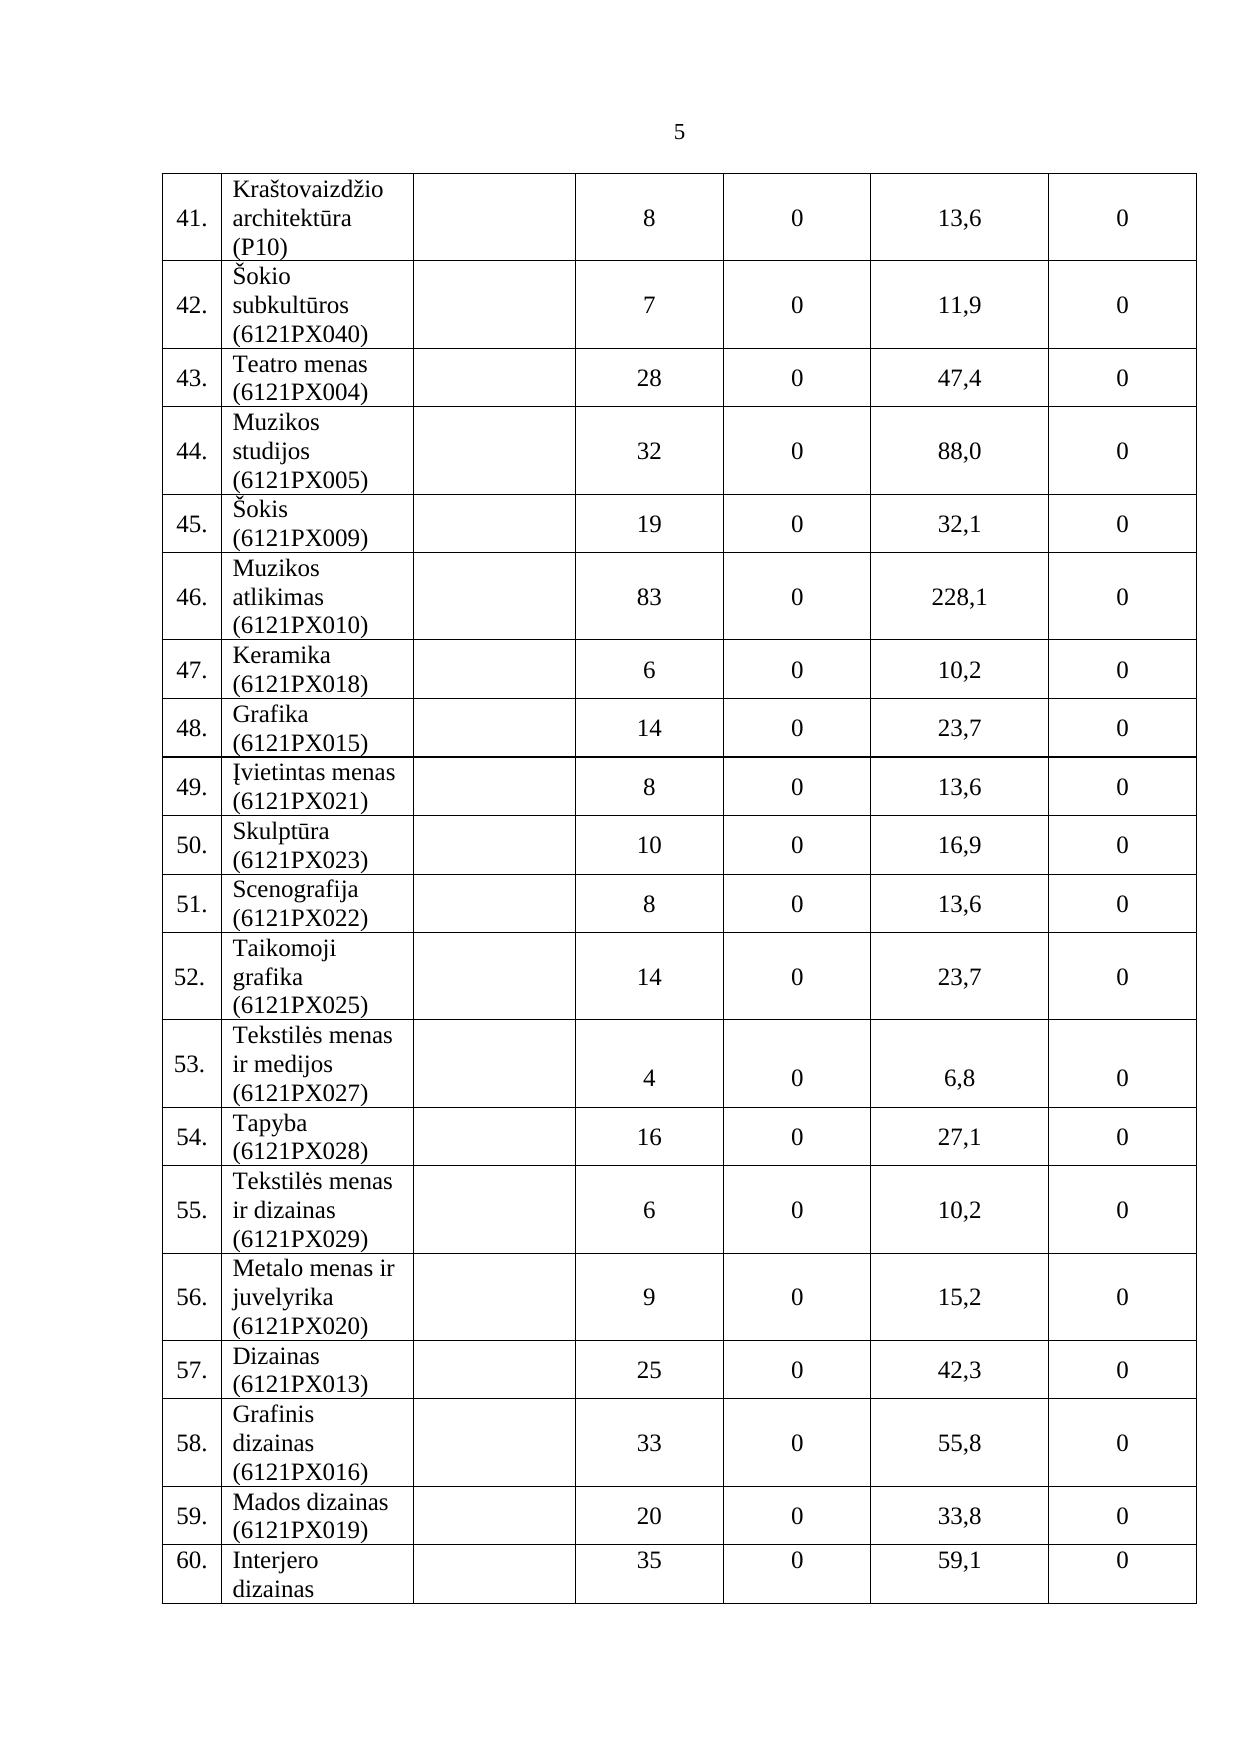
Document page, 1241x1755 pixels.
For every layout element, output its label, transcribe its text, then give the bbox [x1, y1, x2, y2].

table_cell Tekstilės menas ir dizainas (6121PX029) [222, 1166, 413, 1252]
table_cell 0 [1049, 407, 1196, 493]
table_cell 46. [163, 553, 221, 639]
table_cell 0 [724, 495, 870, 552]
table_cell [414, 1108, 575, 1165]
table_cell 20 [576, 1487, 723, 1544]
table_cell [414, 933, 575, 1019]
table_cell 6 [576, 1166, 723, 1252]
table_cell [414, 699, 575, 756]
table_cell 59,1 [871, 1545, 1048, 1603]
table_cell 0 [724, 933, 870, 1019]
table_cell 88,0 [871, 407, 1048, 493]
table_cell 41. [163, 174, 221, 260]
table_cell 10 [576, 816, 723, 873]
table_cell 14 [576, 933, 723, 1019]
table_cell 0 [1049, 933, 1196, 1019]
table_cell Muzikos studijos (6121PX005) [222, 407, 413, 493]
table_cell 0 [724, 1487, 870, 1544]
table_cell 53. [163, 1020, 221, 1107]
table_cell Interjero dizainas [222, 1545, 413, 1603]
table_cell Šokio subkultūros (6121PX040) [222, 261, 413, 348]
table_cell 56. [163, 1254, 221, 1340]
table_cell Mados dizainas (6121PX019) [222, 1487, 413, 1544]
table_cell 9 [576, 1254, 723, 1340]
table_cell 13,6 [871, 875, 1048, 932]
table_cell Tapyba (6121PX028) [222, 1108, 413, 1165]
table_cell 27,1 [871, 1108, 1048, 1165]
table_cell [414, 174, 575, 260]
table_cell 59. [163, 1487, 221, 1544]
table_cell 0 [724, 1399, 870, 1486]
table_cell 13,6 [871, 758, 1048, 815]
table_cell 0 [1049, 816, 1196, 873]
table_cell 35 [576, 1545, 723, 1603]
table_cell 50. [163, 816, 221, 873]
table_cell 0 [1049, 640, 1196, 698]
table_cell 16 [576, 1108, 723, 1165]
table_cell 0 [724, 816, 870, 873]
table_cell 47. [163, 640, 221, 698]
table_cell 0 [724, 699, 870, 756]
table_cell Muzikos atlikimas (6121PX010) [222, 553, 413, 639]
table_cell 0 [1049, 1487, 1196, 1544]
table_cell Skulptūra (6121PX023) [222, 816, 413, 873]
table_cell 42. [163, 261, 221, 348]
table_cell [414, 758, 575, 815]
table_cell 0 [1049, 261, 1196, 348]
table_cell 0 [724, 1166, 870, 1252]
table_cell 25 [576, 1341, 723, 1398]
table_cell Metalo menas ir juvelyrika (6121PX020) [222, 1254, 413, 1340]
table_cell 19 [576, 495, 723, 552]
table_cell 23,7 [871, 933, 1048, 1019]
table_cell [414, 1020, 575, 1107]
table_cell 42,3 [871, 1341, 1048, 1398]
table_cell 0 [724, 875, 870, 932]
table_cell 6 [576, 640, 723, 698]
table_cell 58. [163, 1399, 221, 1486]
table_cell Kraštovaizdžio architektūra (P10) [222, 174, 413, 260]
table_cell 0 [724, 1108, 870, 1165]
table_cell 0 [1049, 1108, 1196, 1165]
table_cell 0 [724, 640, 870, 698]
table_cell Tekstilės menas ir medijos (6121PX027) [222, 1020, 413, 1107]
table_cell 0 [1049, 174, 1196, 260]
table_cell 0 [724, 349, 870, 406]
table_cell [414, 261, 575, 348]
table_cell 57. [163, 1341, 221, 1398]
table_cell 0 [1049, 1341, 1196, 1398]
table_cell 15,2 [871, 1254, 1048, 1340]
table_cell [414, 1341, 575, 1398]
table_cell 0 [724, 261, 870, 348]
table_cell 0 [724, 174, 870, 260]
table_cell 0 [724, 1341, 870, 1398]
table_cell Grafinis dizainas (6121PX016) [222, 1399, 413, 1486]
table_cell 0 [724, 553, 870, 639]
table_cell [414, 816, 575, 873]
table_cell [414, 1254, 575, 1340]
table_cell [414, 495, 575, 552]
table_cell 0 [1049, 1166, 1196, 1252]
table_cell 48. [163, 699, 221, 756]
table_cell 23,7 [871, 699, 1048, 756]
table_cell Keramika (6121PX018) [222, 640, 413, 698]
table_cell 54. [163, 1108, 221, 1165]
table_cell 13,6 [871, 174, 1048, 260]
table_cell 6,8 [871, 1020, 1048, 1107]
table_cell Šokis (6121PX009) [222, 495, 413, 552]
table_cell Įvietintas menas (6121PX021) [222, 758, 413, 815]
table_cell 33 [576, 1399, 723, 1486]
table_cell 32,1 [871, 495, 1048, 552]
table_cell 0 [724, 758, 870, 815]
table_cell 0 [1049, 1545, 1196, 1603]
table_cell 0 [1049, 875, 1196, 932]
table_cell [414, 1545, 575, 1603]
table_cell 60. [163, 1545, 221, 1603]
table_cell [414, 1399, 575, 1486]
table_cell 51. [163, 875, 221, 932]
table_cell Taikomoji grafika (6121PX025) [222, 933, 413, 1019]
table_cell 0 [724, 1545, 870, 1603]
table_cell 43. [163, 349, 221, 406]
table_cell 16,9 [871, 816, 1048, 873]
table_cell 0 [1049, 758, 1196, 815]
table_cell 0 [1049, 1254, 1196, 1340]
table_cell 228,1 [871, 553, 1048, 639]
table_cell 45. [163, 495, 221, 552]
table_cell 14 [576, 699, 723, 756]
table_cell 4 [576, 1020, 723, 1107]
table_cell Scenografija (6121PX022) [222, 875, 413, 932]
table_cell 47,4 [871, 349, 1048, 406]
table_cell 33,8 [871, 1487, 1048, 1544]
table_cell 0 [1049, 495, 1196, 552]
table_cell [414, 640, 575, 698]
table_cell 0 [724, 1020, 870, 1107]
table_cell 0 [1049, 349, 1196, 406]
table_cell 0 [1049, 1020, 1196, 1107]
table_cell 8 [576, 174, 723, 260]
table_cell [414, 1487, 575, 1544]
table_cell 7 [576, 261, 723, 348]
table_cell 0 [1049, 553, 1196, 639]
table_cell 10,2 [871, 1166, 1048, 1252]
table_cell 8 [576, 758, 723, 815]
table_cell 28 [576, 349, 723, 406]
table_cell 0 [724, 407, 870, 493]
table_cell 0 [1049, 1399, 1196, 1486]
table_cell 55. [163, 1166, 221, 1252]
table_cell Grafika (6121PX015) [222, 699, 413, 756]
table_cell Dizainas (6121PX013) [222, 1341, 413, 1398]
table_cell 52. [163, 933, 221, 1019]
table_cell [414, 553, 575, 639]
table_cell 0 [1049, 699, 1196, 756]
table_cell 8 [576, 875, 723, 932]
table_cell Teatro menas (6121PX004) [222, 349, 413, 406]
table_cell 32 [576, 407, 723, 493]
table_cell [414, 1166, 575, 1252]
table_cell 49. [163, 758, 221, 815]
table_cell 11,9 [871, 261, 1048, 348]
table_cell [414, 407, 575, 493]
table_cell 55,8 [871, 1399, 1048, 1486]
table_cell [414, 875, 575, 932]
table_cell [414, 349, 575, 406]
table_cell 83 [576, 553, 723, 639]
table_cell 10,2 [871, 640, 1048, 698]
table_cell 44. [163, 407, 221, 493]
table_cell 0 [724, 1254, 870, 1340]
